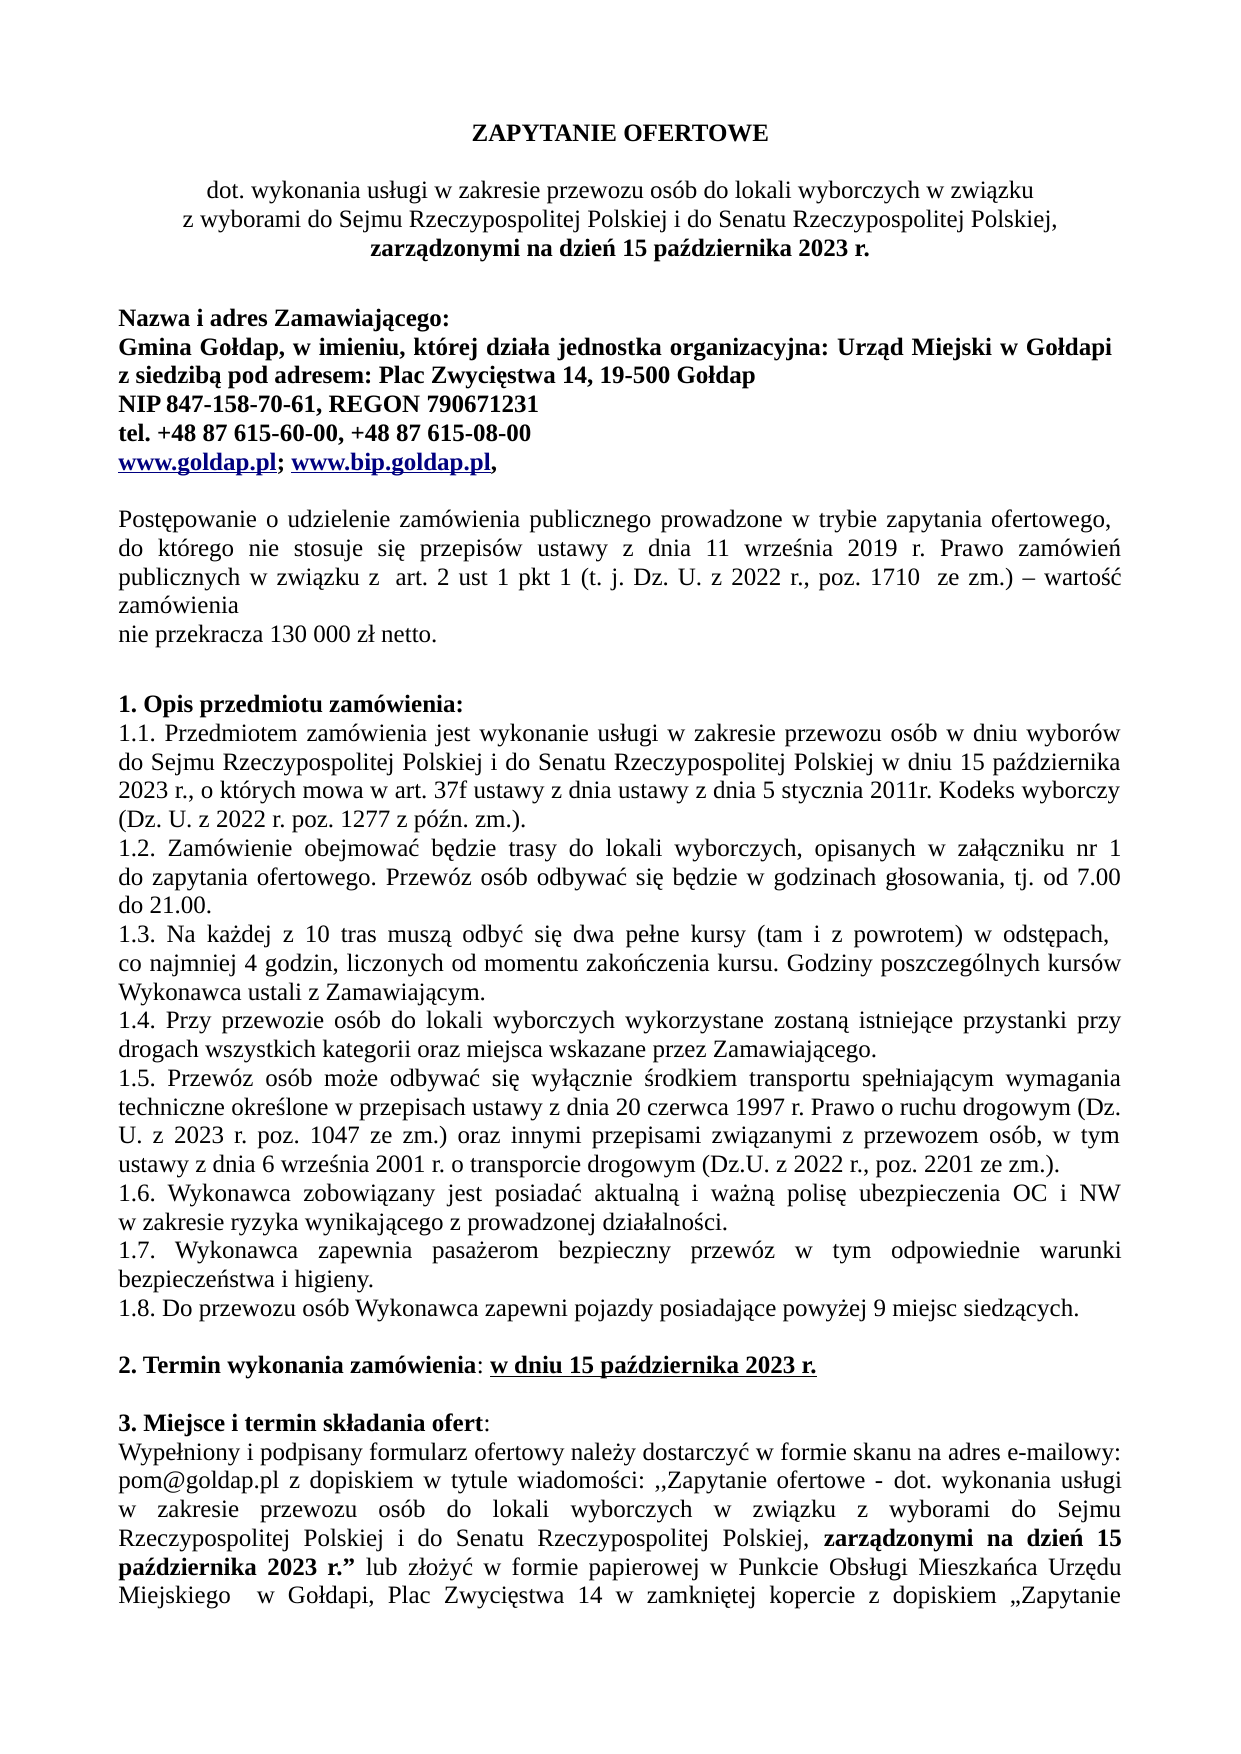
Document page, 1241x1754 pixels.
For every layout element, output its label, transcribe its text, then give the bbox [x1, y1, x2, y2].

text Wypełniony i podpisany formularz ofertowy należy dostarczyć w formie skanu na adres e-mailowy: pom@goldap.pl z dopiskiem w tytule wiadomości: ,,Zapytanie ofertowe - dot. wykonania usługi w zakresie przewozu osób do lokali wyborczych w związku z wyborami do Sejmu Rzeczypospolitej Polskiej i do Senatu Rzeczypospolitej Polskiej, zarządzonymi na dzień 15 października 2023 r.” lub złożyć w formie papierowej w Punkcie Obsługi Mieszkańca Urzędu Miejskiego w Gołdapi, Plac Zwycięstwa 14 w zamkniętej kopercie z dopiskiem „Zapytanie [118, 1437, 1122, 1609]
text www.goldap.pl; www.bip.goldap.pl, [118, 447, 1122, 476]
text zarządzonymi na dzień 15 października 2023 r. [118, 233, 1122, 262]
text 1.2. Zamówienie obejmować będzie trasy do lokali wyborczych, opisanych w załączniku nr 1 do zapytania ofertowego. Przewóz osób odbywać się będzie w godzinach głosowania, tj. od 7.00 do 21.00. [118, 833, 1122, 919]
text ZAPYTANIE OFERTOWE [118, 118, 1122, 147]
text z wyborami do Sejmu Rzeczypospolitej Polskiej i do Senatu Rzeczypospolitej Polskiej, [118, 204, 1122, 233]
text NIP 847-158-70-61, REGON 790671231 [118, 389, 1122, 418]
text 1.7. Wykonawca zapewnia pasażerom bezpieczny przewóz w tym odpowiednie warunki bezpieczeństwa i higieny. [118, 1236, 1122, 1293]
text 1.6. Wykonawca zobowiązany jest posiadać aktualną i ważną polisę ubezpieczenia OC i NW w zakresie ryzyka wynikającego z prowadzonej działalności. [118, 1178, 1122, 1236]
text 1. Opis przedmiotu zamówienia: [118, 689, 1122, 718]
text 1.4. Przy przewozie osób do lokali wyborczych wykorzystane zostaną istniejące przystanki przy drogach wszystkich kategorii oraz miejsca wskazane przez Zamawiającego. [118, 1006, 1122, 1063]
text tel. +48 87 615-60-00, +48 87 615-08-00 [118, 418, 1122, 447]
text 1.1. Przedmiotem zamówienia jest wykonanie usługi w zakresie przewozu osób w dniu wyborów do Sejmu Rzeczypospolitej Polskiej i do Senatu Rzeczypospolitej Polskiej w dniu 15 października 2023 r., o których mowa w art. 37f ustawy z dnia ustawy z dnia 5 stycznia 2011r. Kodeks wyborczy (Dz. U. z 2022 r. poz. 1277 z późn. zm.). [118, 718, 1122, 833]
text 3. Miejsce i termin składania ofert: [118, 1408, 1122, 1437]
text 1.5. Przewóz osób może odbywać się wyłącznie środkiem transportu spełniającym wymagania techniczne określone w przepisach ustawy z dnia 20 czerwca 1997 r. Prawo o ruchu drogowym (Dz. U. z 2023 r. poz. 1047 ze zm.) oraz innymi przepisami związanymi z przewozem osób, w tym ustawy z dnia 6 września 2001 r. o transporcie drogowym (Dz.U. z 2022 r., poz. 2201 ze zm.). [118, 1063, 1122, 1178]
text Nazwa i adres Zamawiającego: [118, 303, 1122, 332]
text Postępowanie o udzielenie zamówienia publicznego prowadzone w trybie zapytania ofertowego, do którego nie stosuje się przepisów ustawy z dnia 11 września 2019 r. Prawo zamówień publicznych w związku z art. 2 ust 1 pkt 1 (t. j. Dz. U. z 2022 r., poz. 1710 ze zm.) – wartość zamówienia nie przekracza 130 000 zł netto. [118, 504, 1122, 648]
text Gmina Gołdap, w imieniu, której działa jednostka organizacyjna: Urząd Miejski w Gołdapi z siedzibą pod adresem: Plac Zwycięstwa 14, 19-500 Gołdap [118, 332, 1122, 389]
text dot. wykonania usługi w zakresie przewozu osób do lokali wyborczych w związku [118, 176, 1122, 204]
text 1.8. Do przewozu osób Wykonawca zapewni pojazdy posiadające powyżej 9 miejsc siedzących. [118, 1293, 1122, 1322]
text 1.3. Na każdej z 10 tras muszą odbyć się dwa pełne kursy (tam i z powrotem) w odstępach, co najmniej 4 godzin, liczonych od momentu zakończenia kursu. Godziny poszczególnych kursów Wykonawca ustali z Zamawiającym. [118, 919, 1122, 1006]
text 2. Termin wykonania zamówienia: w dniu 15 października 2023 r. [118, 1351, 1122, 1379]
